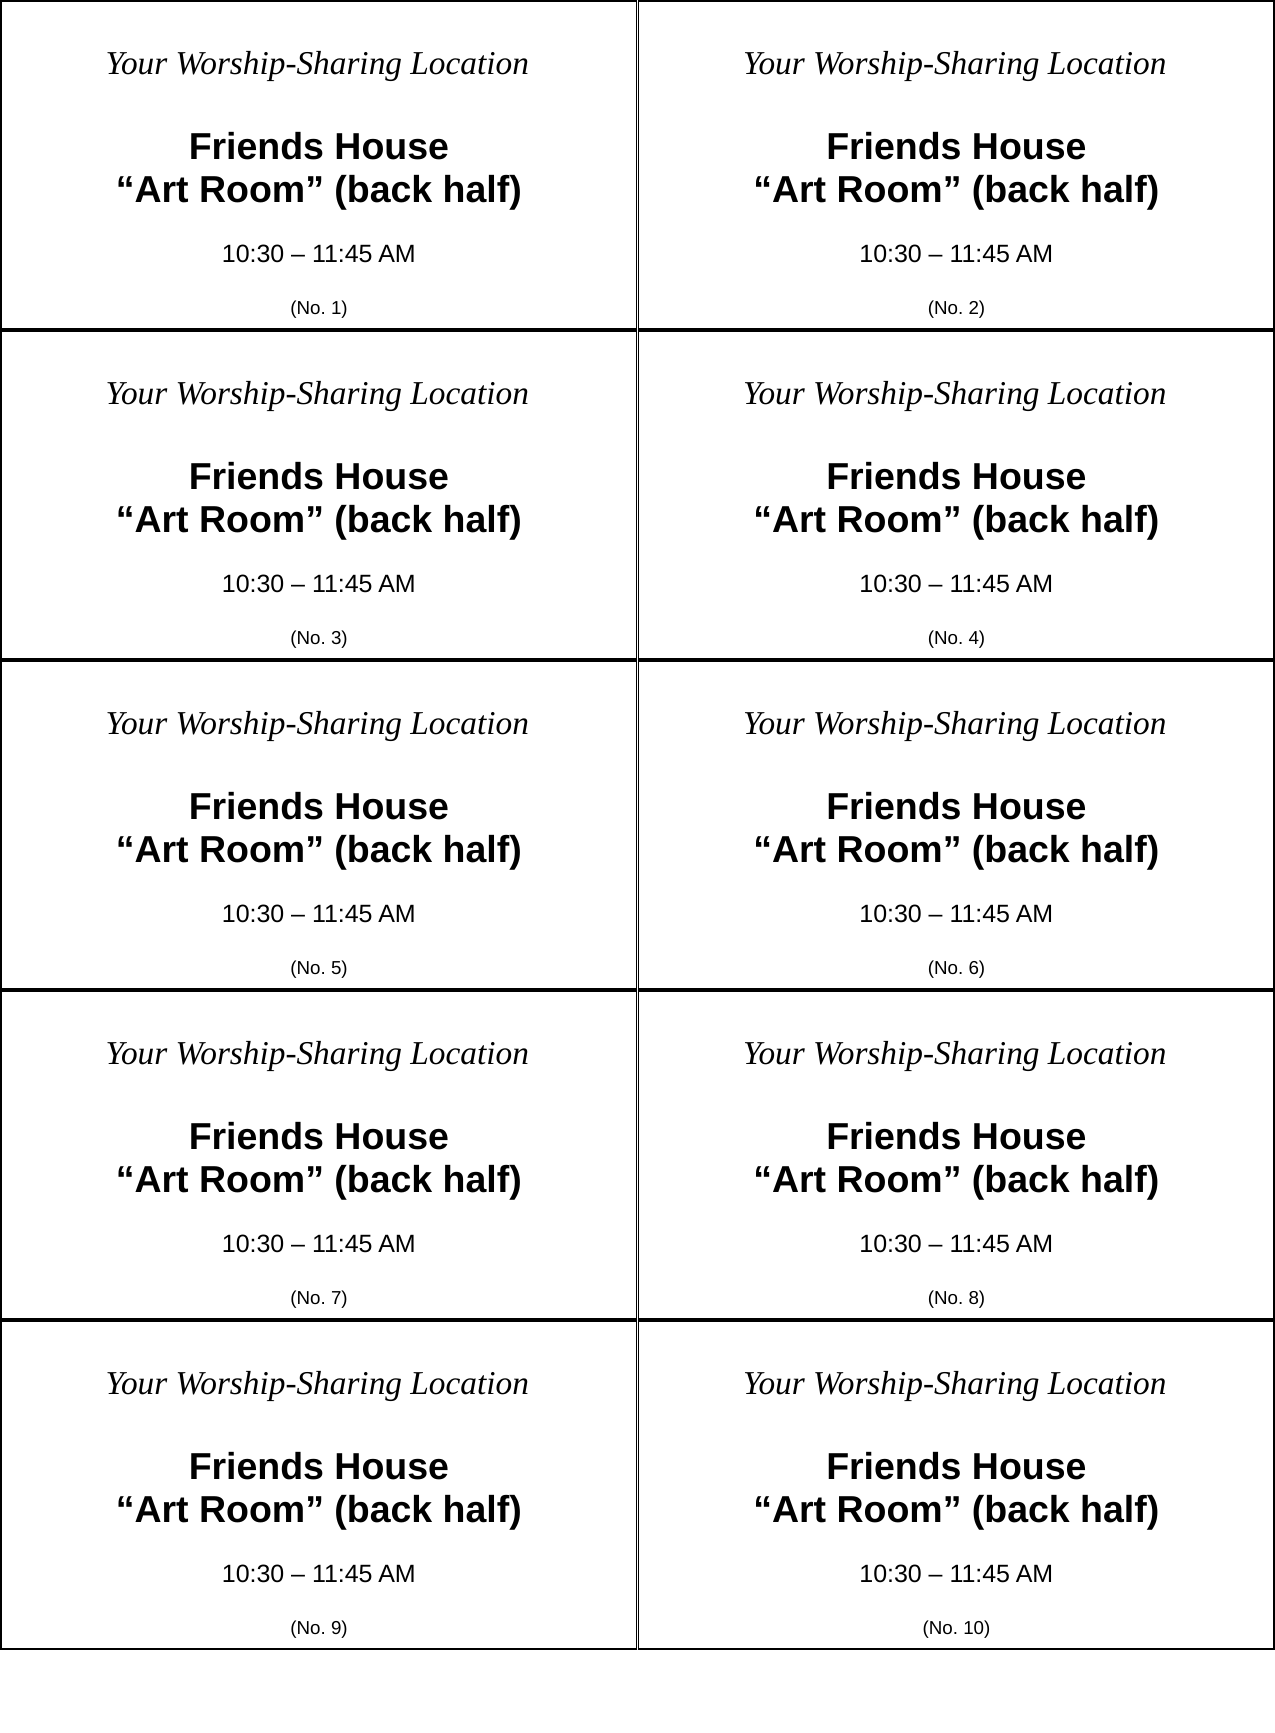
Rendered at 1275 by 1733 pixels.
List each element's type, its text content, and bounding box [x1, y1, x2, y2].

text Your Worship-Sharing Location Friends House “Art Room” (back half) 10:30 – 11:45 AM (No. 9) [5, 1363, 633, 1638]
text Your Worship-Sharing Location Friends House “Art Room” (back half) 10:30 – 11:45 AM (No. 4) [642, 373, 1270, 648]
text Your Worship-Sharing Location Friends House “Art Room” (back half) 10:30 – 11:45 AM (No. 7) [5, 1033, 633, 1308]
text Your Worship-Sharing Location Friends House “Art Room” (back half) 10:30 – 11:45 AM (No. 5) [5, 703, 633, 978]
text Your Worship-Sharing Location Friends House “Art Room” (back half) 10:30 – 11:45 AM (No. 3) [5, 373, 633, 648]
text Your Worship-Sharing Location Friends House “Art Room” (back half) 10:30 – 11:45 AM (No. 10) [642, 1363, 1270, 1638]
text Your Worship-Sharing Location Friends House “Art Room” (back half) 10:30 – 11:45 AM (No. 2) [642, 43, 1270, 318]
text Your Worship-Sharing Location Friends House “Art Room” (back half) 10:30 – 11:45 AM (No. 6) [642, 703, 1270, 978]
text Your Worship-Sharing Location Friends House “Art Room” (back half) 10:30 – 11:45 AM (No. 1) [5, 43, 633, 318]
text Your Worship-Sharing Location Friends House “Art Room” (back half) 10:30 – 11:45 AM (No. 8) [642, 1033, 1270, 1308]
